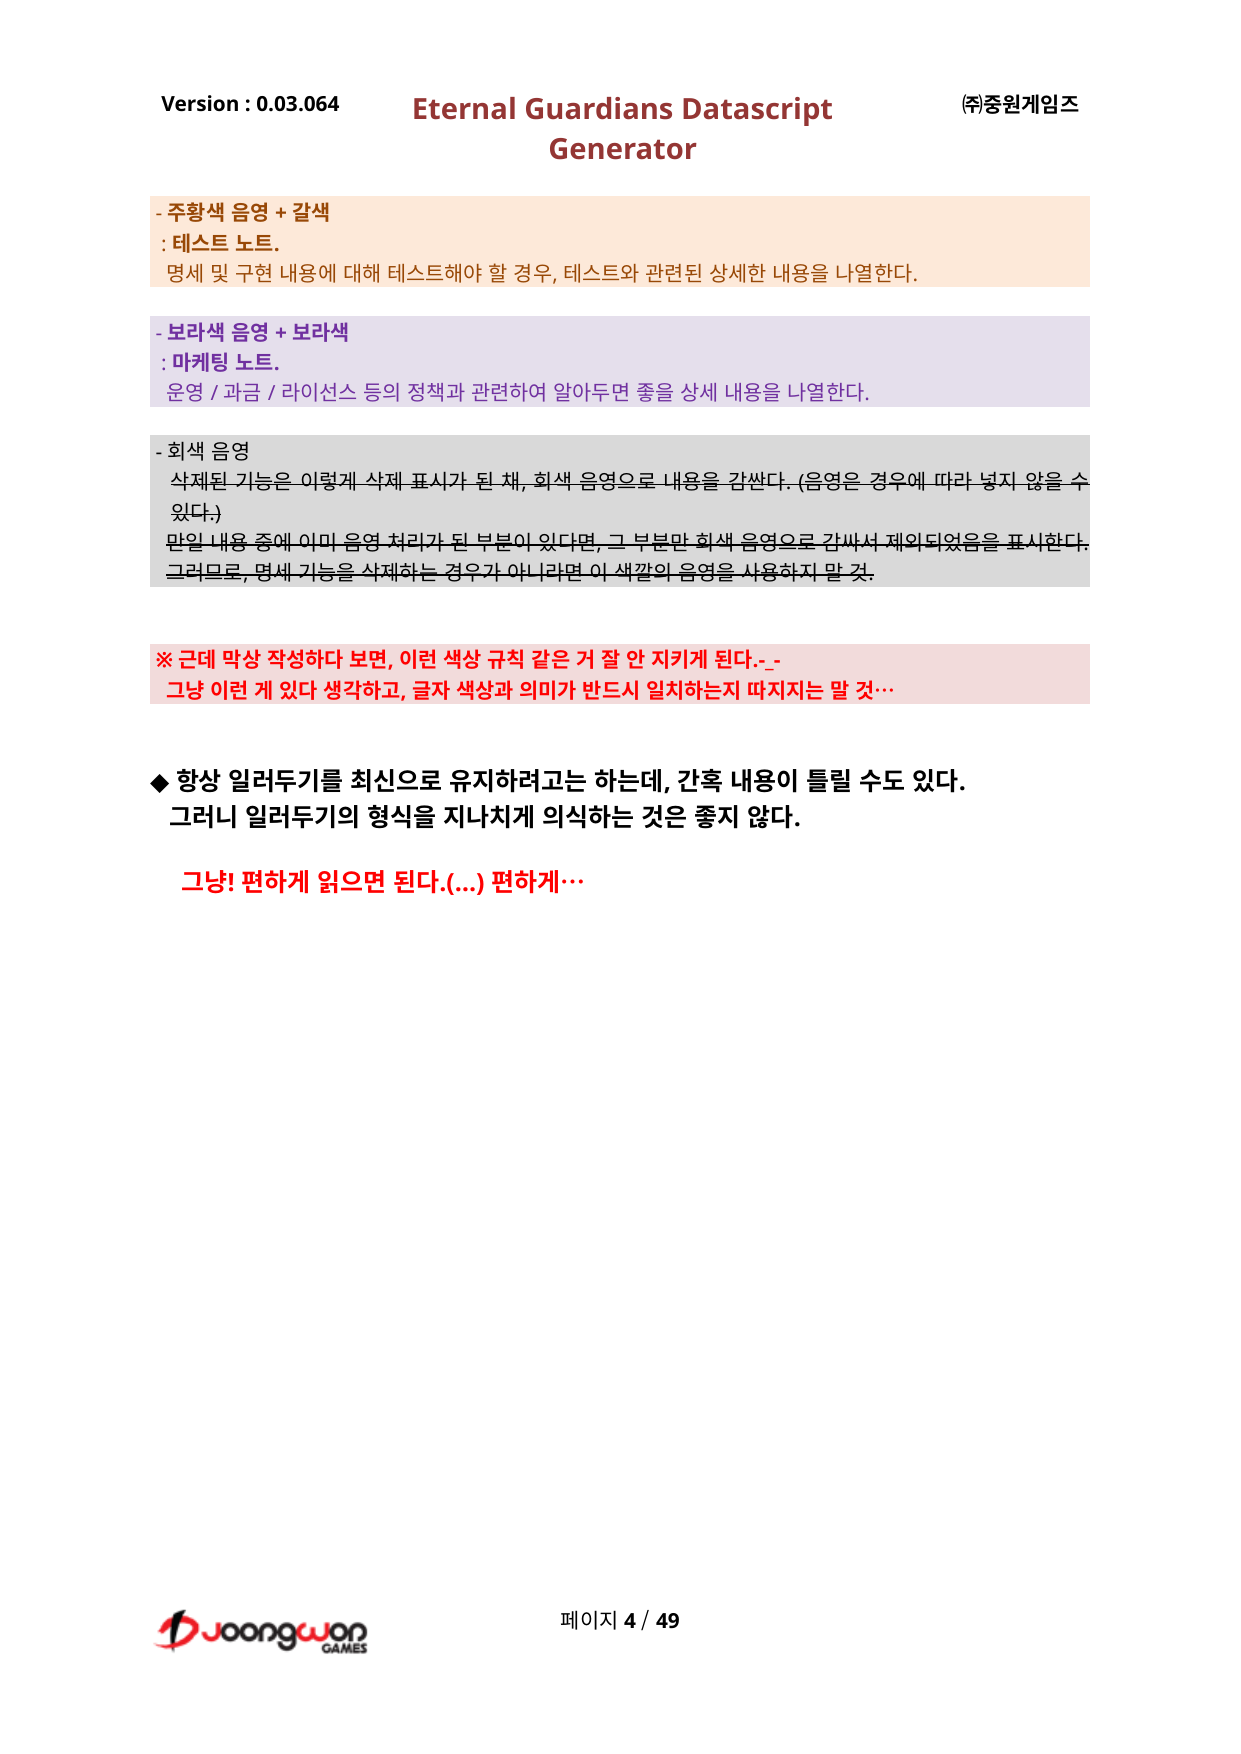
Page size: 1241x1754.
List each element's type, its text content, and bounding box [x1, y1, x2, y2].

text - 주황색 음영 + 갈색 [150, 196, 1090, 227]
text 만일 내용 중에 이미 음영 처리가 된 부분이 있다면, 그 부분만 회색 음영으로 감싸서 제외되었음을 표시한다. [150, 526, 1090, 556]
text 그러니 일러두기의 형식을 지나치게 의식하는 것은 좋지 않다. [150, 797, 1090, 834]
text 그러므로, 명세 기능을 삭제하는 경우가 아니라면 이 색깔의 음영을 사용하지 말 것. [150, 556, 1090, 587]
text 명세 및 구현 내용에 대해 테스트해야 할 경우, 테스트와 관련된 상세한 내용을 나열한다. [150, 257, 1090, 287]
text - 회색 음영 [150, 435, 1090, 466]
picture [150, 1605, 374, 1659]
text : 테스트 노트. [150, 227, 1090, 257]
text 운영 / 과금 / 라이선스 등의 정책과 관련하여 알아두면 좋을 상세 내용을 나열한다. [150, 376, 1090, 407]
text 그냥 이런 게 있다 생각하고, 글자 색상과 의미가 반드시 일치하는지 따지지는 말 것… [150, 674, 1090, 704]
text 삭제된 기능은 이렇게 삭제 표시가 된 채, 회색 음영으로 내용을 감싼다. (음영은 경우에 따라 넣지 않을 수 있다.) [150, 466, 1090, 526]
text - 보라색 음영 + 보라색 [150, 316, 1090, 346]
text : 마케팅 노트. [150, 346, 1090, 376]
text ◆ 항상 일러두기를 최신으로 유지하려고는 하는데, 간혹 내용이 틀릴 수도 있다. [150, 761, 1090, 797]
text ※ 근데 막상 작성하다 보면, 이런 색상 규칙 같은 거 잘 안 지키게 된다.-_- [150, 644, 1090, 674]
text 그냥! 편하게 읽으면 된다.(…) 편하게… [150, 862, 1090, 898]
